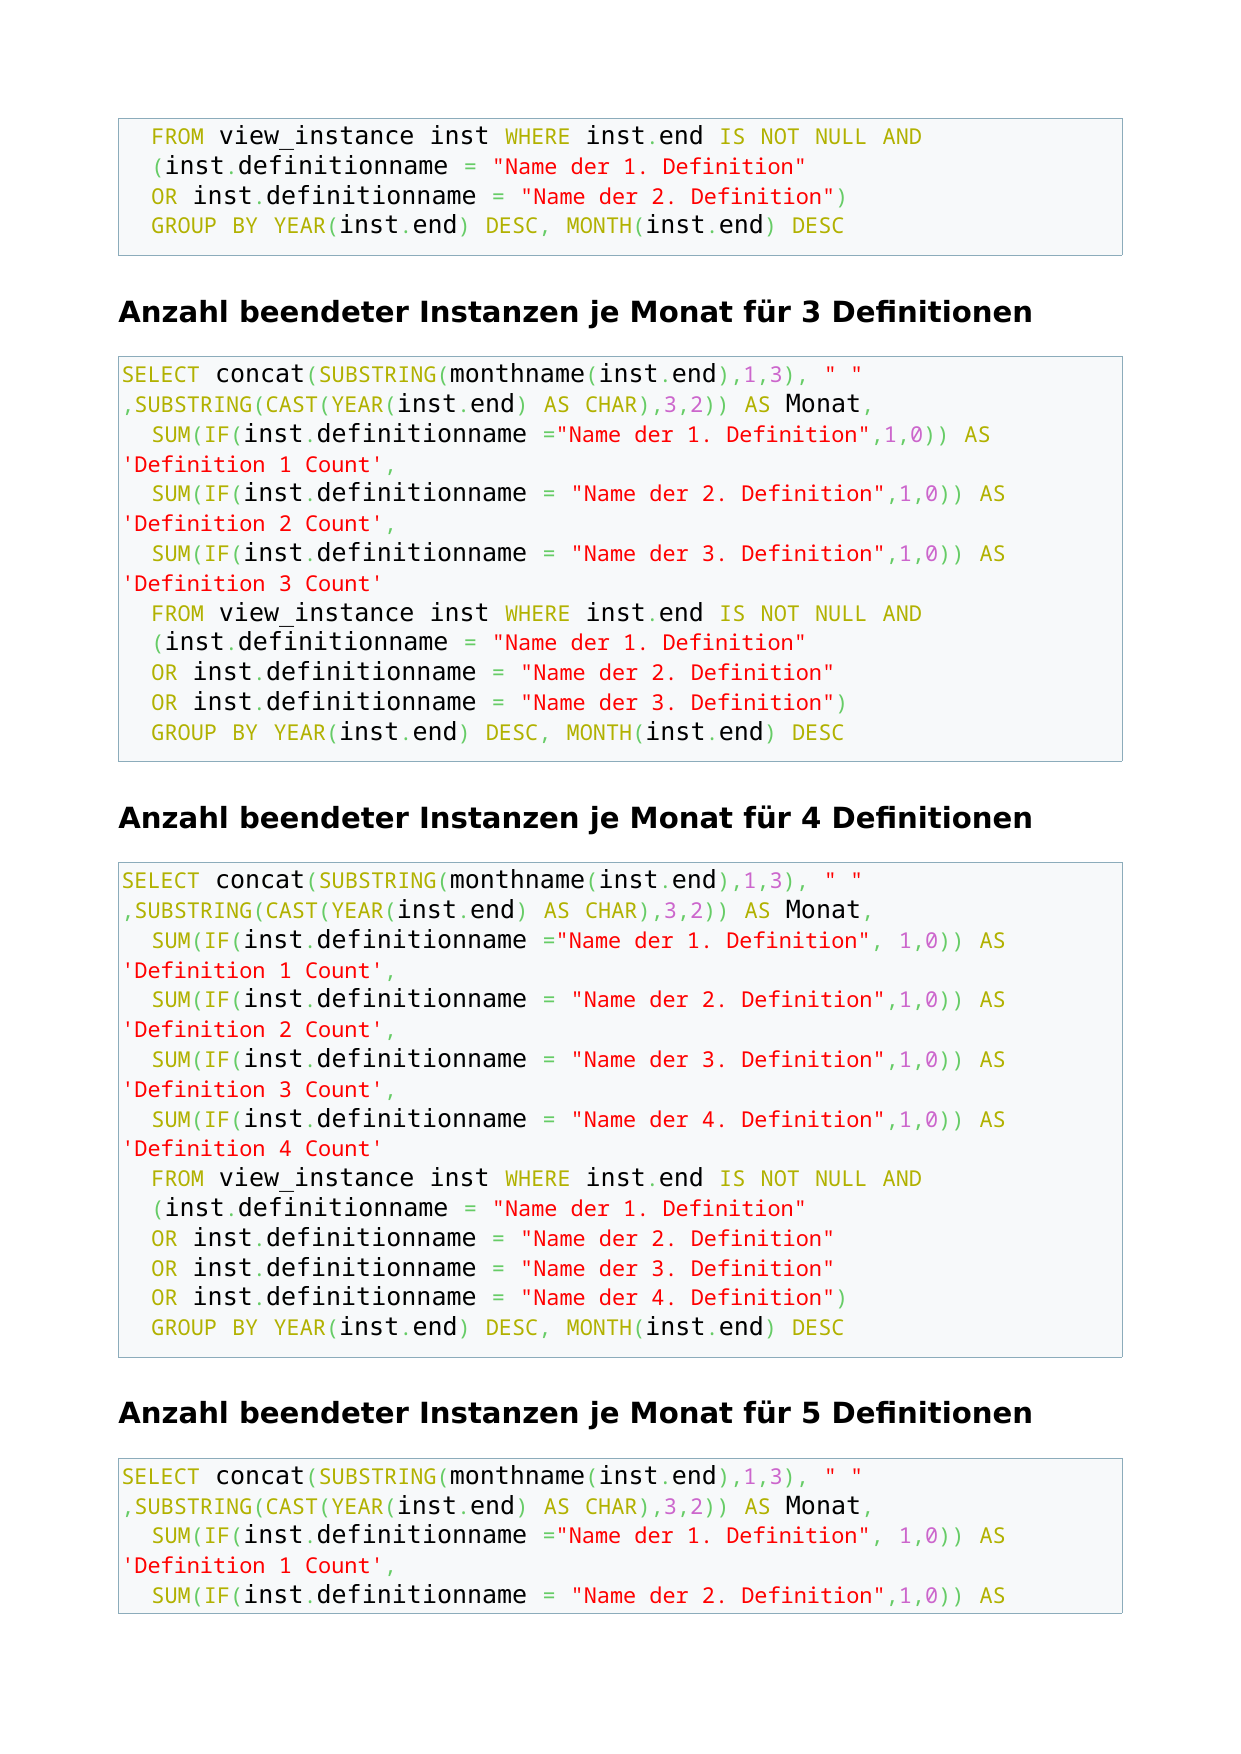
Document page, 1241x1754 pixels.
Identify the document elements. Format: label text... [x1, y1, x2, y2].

table_header SELECT concat(SUBSTRING(monthname(inst.end),1,3), " " ,SUBSTRING(CAST(YEAR(inst.end) AS CHAR),3,2)) AS Monat, SUM(IF(inst.definitionname ="Name der 1. Definition",1,0)) AS 'Definition 1 Count', SUM(IF(inst.definitionname = "Name der 2. Definition",1,0)) AS 'Definition 2 Count', SUM(IF(inst.definitionname = "Name der 3. Definition",1,0)) AS 'Definition 3 Count' FROM view_instance inst WHERE inst.end IS NOT NULL AND (inst.definitionname = "Name der 1. Definition" OR inst.definitionname = "Name der 2. Definition" OR inst.definitionname = "Name der 3. Definition") GROUP BY YEAR(inst.end) DESC, MONTH(inst.end) DESC [119, 357, 1122, 761]
subtitle Anzahl beendeter Instanzen je Monat für 5 Definitionen [118, 1397, 1122, 1431]
table_header SELECT concat(SUBSTRING(monthname(inst.end),1,3), " " ,SUBSTRING(CAST(YEAR(inst.end) AS CHAR),3,2)) AS Monat, SUM(IF(inst.definitionname ="Name der 1. Definition", 1,0)) AS 'Definition 1 Count', SUM(IF(inst.definitionname = "Name der 2. Definition",1,0)) AS [119, 1459, 1122, 1613]
table_header FROM view_instance inst WHERE inst.end IS NOT NULL AND (inst.definitionname = "Name der 1. Definition" OR inst.definitionname = "Name der 2. Definition") GROUP BY YEAR(inst.end) DESC, MONTH(inst.end) DESC [119, 119, 1122, 255]
table_header SELECT concat(SUBSTRING(monthname(inst.end),1,3), " " ,SUBSTRING(CAST(YEAR(inst.end) AS CHAR),3,2)) AS Monat, SUM(IF(inst.definitionname ="Name der 1. Definition", 1,0)) AS 'Definition 1 Count', SUM(IF(inst.definitionname = "Name der 2. Definition",1,0)) AS 'Definition 2 Count', SUM(IF(inst.definitionname = "Name der 3. Definition",1,0)) AS 'Definition 3 Count', SUM(IF(inst.definitionname = "Name der 4. Definition",1,0)) AS 'Definition 4 Count' FROM view_instance inst WHERE inst.end IS NOT NULL AND (inst.definitionname = "Name der 1. Definition" OR inst.definitionname = "Name der 2. Definition" OR inst.definitionname = "Name der 3. Definition" OR inst.definitionname = "Name der 4. Definition") GROUP BY YEAR(inst.end) DESC, MONTH(inst.end) DESC [119, 863, 1122, 1357]
subtitle Anzahl beendeter Instanzen je Monat für 3 Definitionen [118, 295, 1122, 329]
subtitle Anzahl beendeter Instanzen je Monat für 4 Definitionen [118, 801, 1122, 835]
